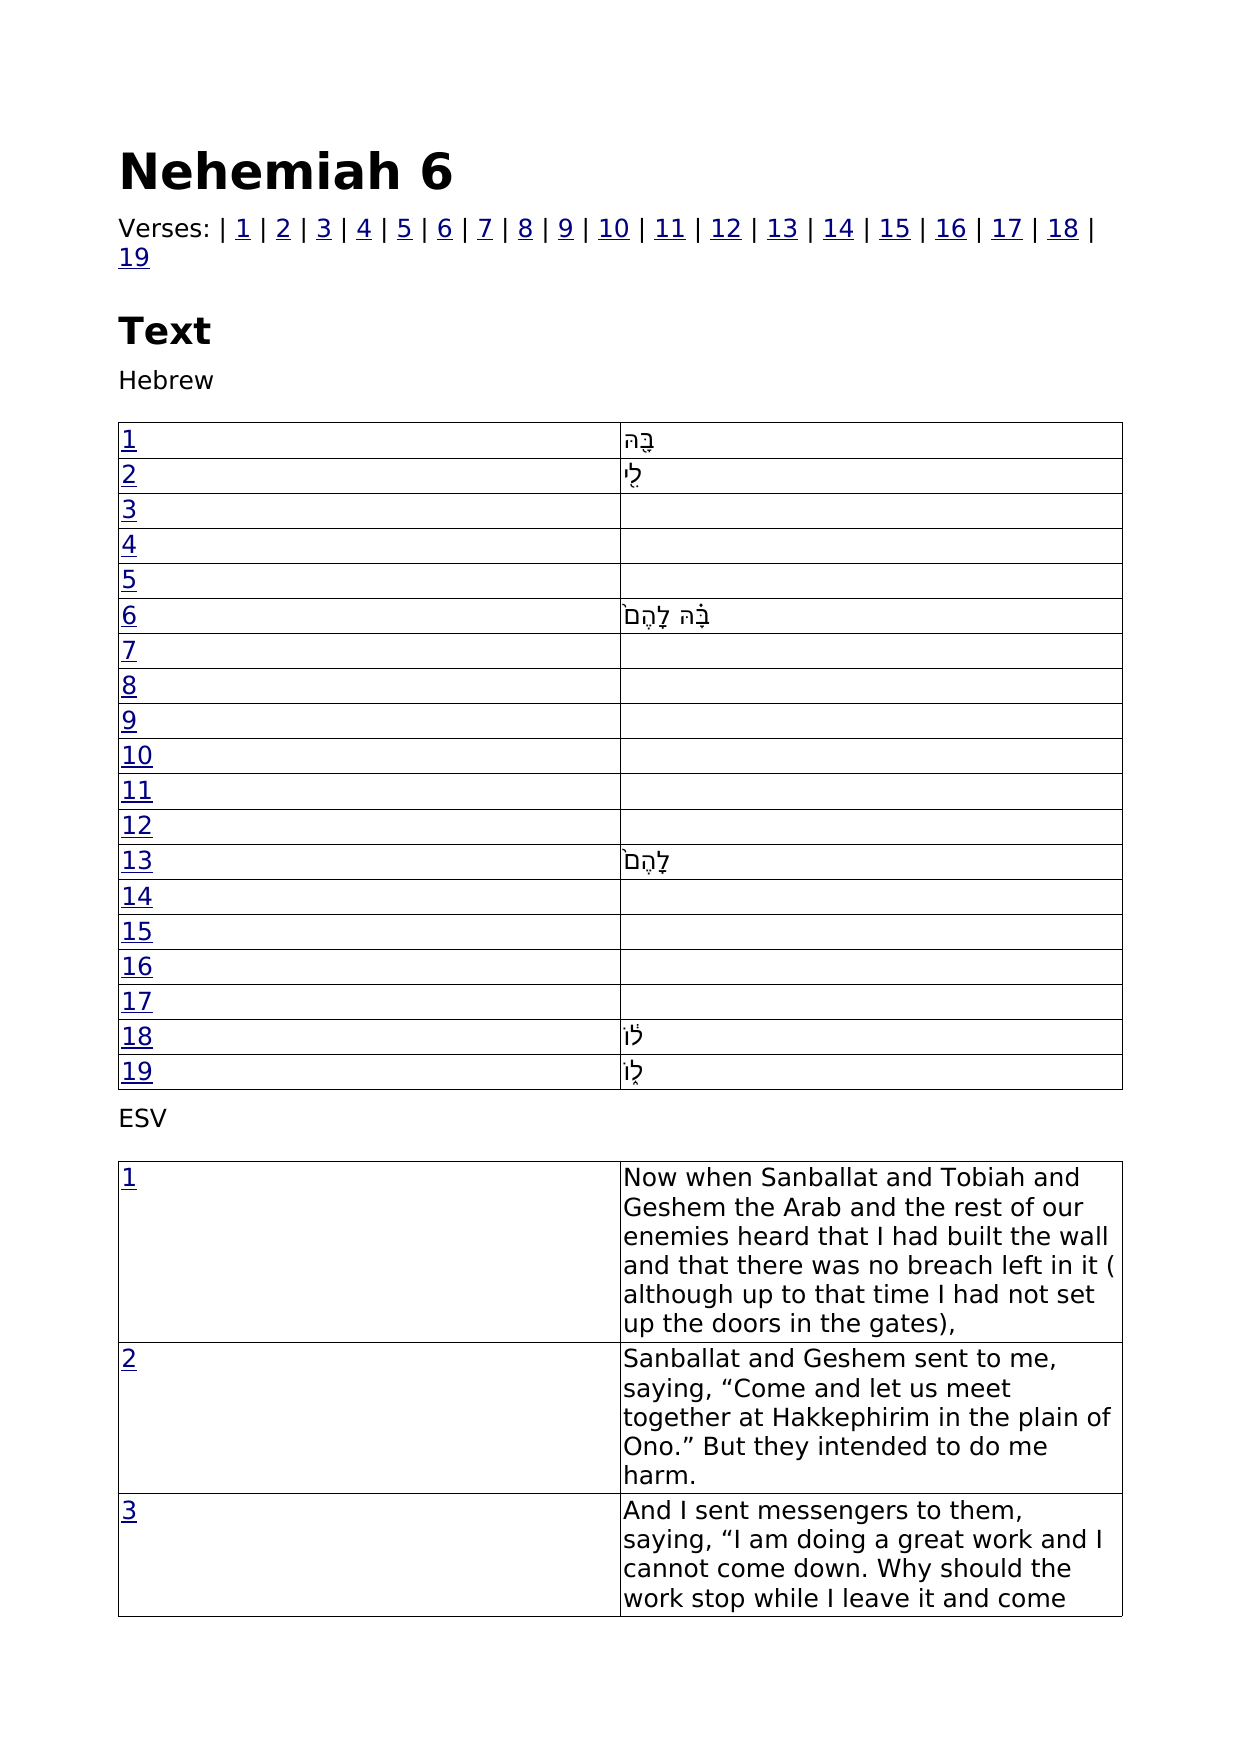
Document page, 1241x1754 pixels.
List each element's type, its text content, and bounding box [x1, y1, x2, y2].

table_cell 15 [119, 915, 620, 949]
table_cell 11 [119, 774, 620, 808]
table_cell Sanballat and Geshem sent to me, saying, “Come and let us meet together at Hakkephirim in the plain of Ono.” But they intended to do me harm. [621, 1343, 1122, 1493]
table_cell 18 [119, 1020, 620, 1054]
table_cell 16 [119, 950, 620, 984]
table_cell לָהֶם֙ [621, 845, 1122, 879]
table_cell 4 [119, 529, 620, 563]
table_cell [621, 739, 1122, 773]
table_cell 5 [119, 564, 620, 598]
table_cell [621, 880, 1122, 914]
table_cell לִ֖י [621, 459, 1122, 492]
table_cell [621, 494, 1122, 528]
table_cell 9 [119, 704, 620, 738]
table_cell 14 [119, 880, 620, 914]
table_cell בָּ֗הּ לָהֶם֙ [621, 599, 1122, 633]
table_header Now when Sanballat and Tobiah and Geshem the Arab and the rest of our enemies heard that I had built the wall and that there was no breach left in it ( although up to that time I had not set up the doors in the gates), [621, 1162, 1122, 1342]
table_cell [621, 985, 1122, 1019]
table_cell ל֔וֹ [621, 1020, 1122, 1054]
table_cell [621, 669, 1122, 703]
table_cell 10 [119, 739, 620, 773]
table_header 1 [119, 423, 620, 457]
table_cell [621, 810, 1122, 843]
table_cell 2 [119, 1343, 620, 1493]
text Verses: | 1 | 2 | 3 | 4 | 5 | 6 | 7 | 8 | 9 | 10 | 11 | 12 | 13 | 14 | 15 | 16 | 17 | 18 | 19 [118, 214, 1122, 272]
table_cell 3 [119, 494, 620, 528]
table_cell 12 [119, 810, 620, 843]
table_cell [621, 634, 1122, 668]
table_cell 19 [119, 1055, 620, 1089]
table_cell 8 [119, 669, 620, 703]
table_cell [621, 529, 1122, 563]
table_cell And I sent messengers to them, saying, “I am doing a great work and I cannot come down. Why should the work stop while I leave it and come [621, 1494, 1122, 1616]
table_header 1 [119, 1162, 620, 1342]
table_cell [621, 704, 1122, 738]
table_cell [621, 950, 1122, 984]
table_cell 2 [119, 459, 620, 492]
subtitle Text [118, 310, 1122, 353]
table_cell 6 [119, 599, 620, 633]
table_cell [621, 564, 1122, 598]
table_cell [621, 915, 1122, 949]
table_cell 7 [119, 634, 620, 668]
table_cell [621, 774, 1122, 808]
table_cell ל֑וֹ [621, 1055, 1122, 1089]
table_cell 3 [119, 1494, 620, 1616]
table_header בָּ֖הּ [621, 423, 1122, 457]
text ESV [118, 1104, 1122, 1133]
text Hebrew [118, 366, 1122, 395]
table_cell 13 [119, 845, 620, 879]
subtitle Nehemiah 6 [118, 143, 1122, 201]
table_cell 17 [119, 985, 620, 1019]
